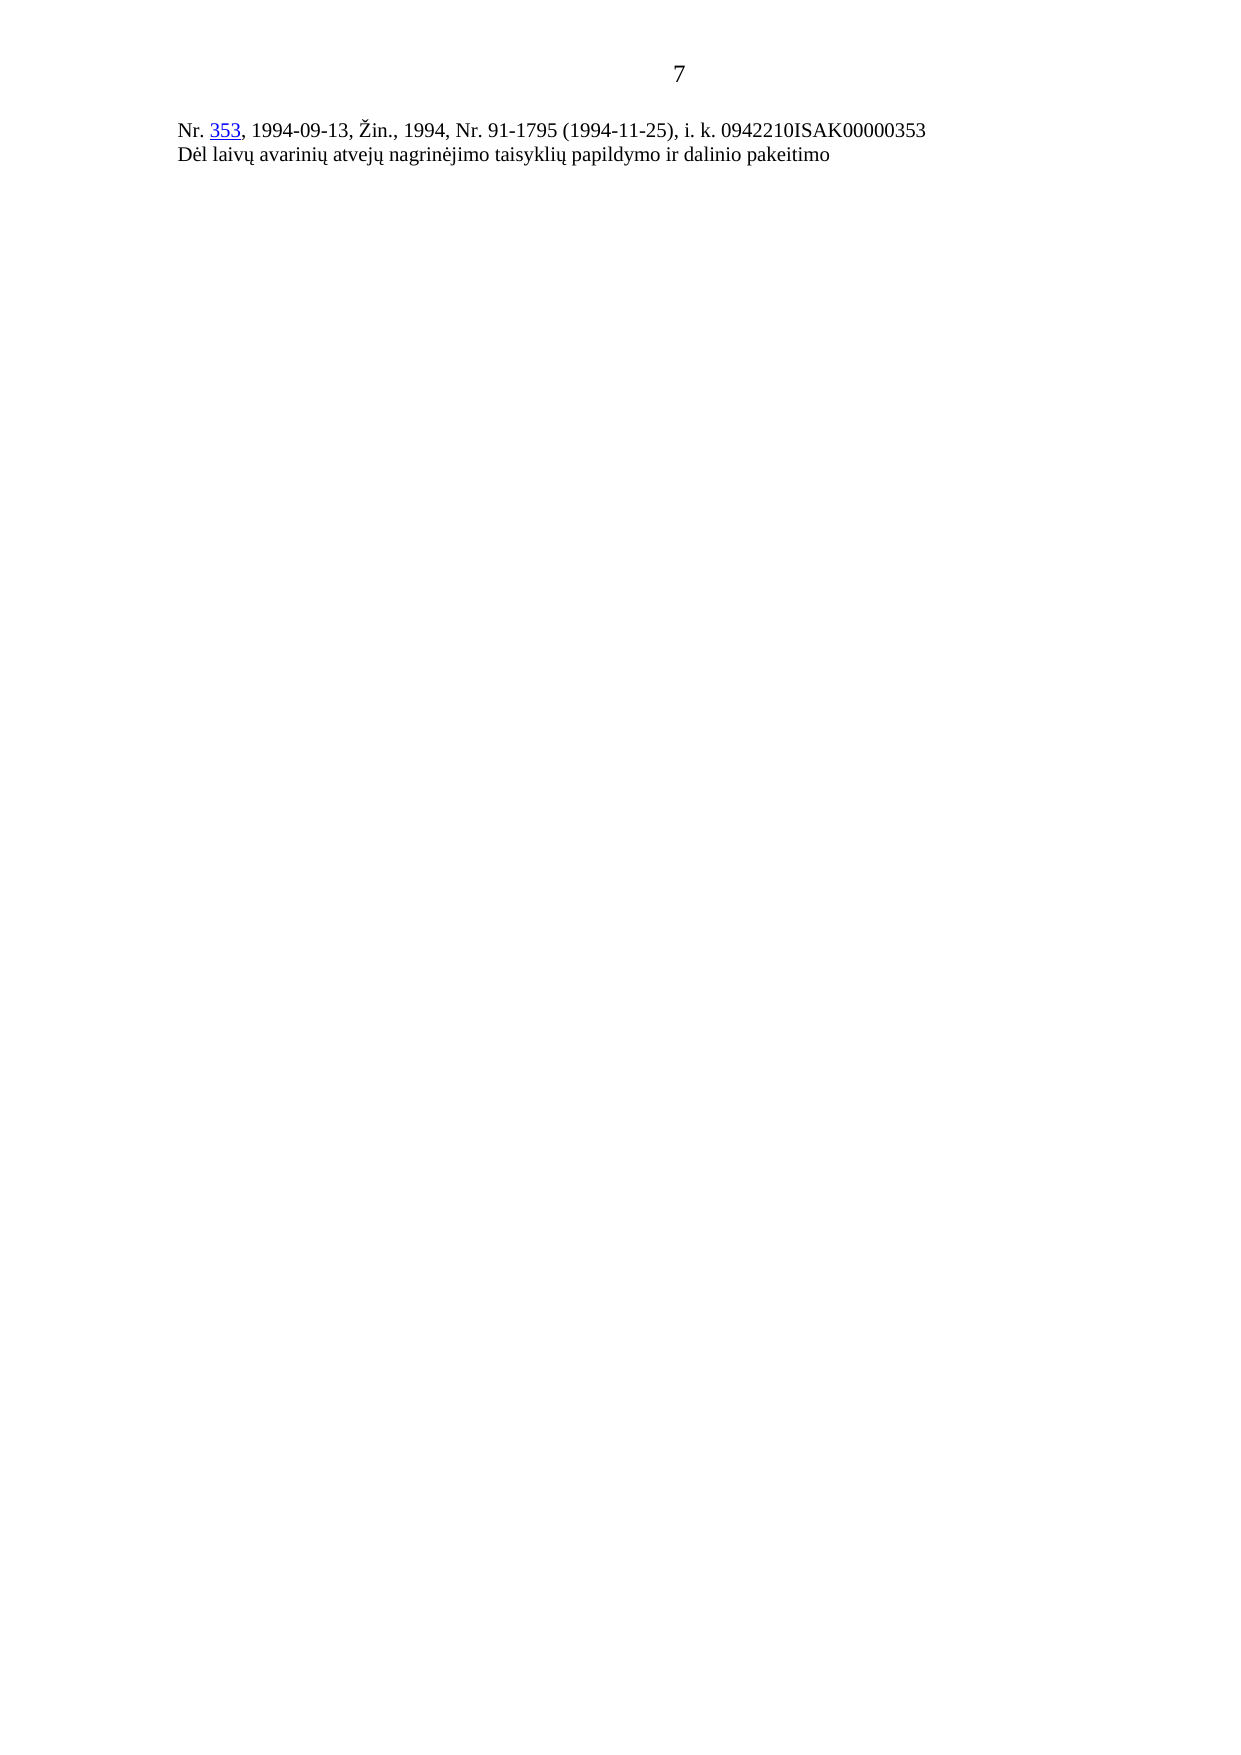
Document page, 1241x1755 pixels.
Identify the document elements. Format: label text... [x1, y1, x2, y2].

text Nr. 353, 1994-09-13, Žin., 1994, Nr. 91-1795 (1994-11-25), i. k. 0942210ISAK00000353 [177, 118, 1181, 142]
text Dėl laivų avarinių atvejų nagrinėjimo taisyklių papildymo ir dalinio pakeitimo [177, 142, 1181, 166]
